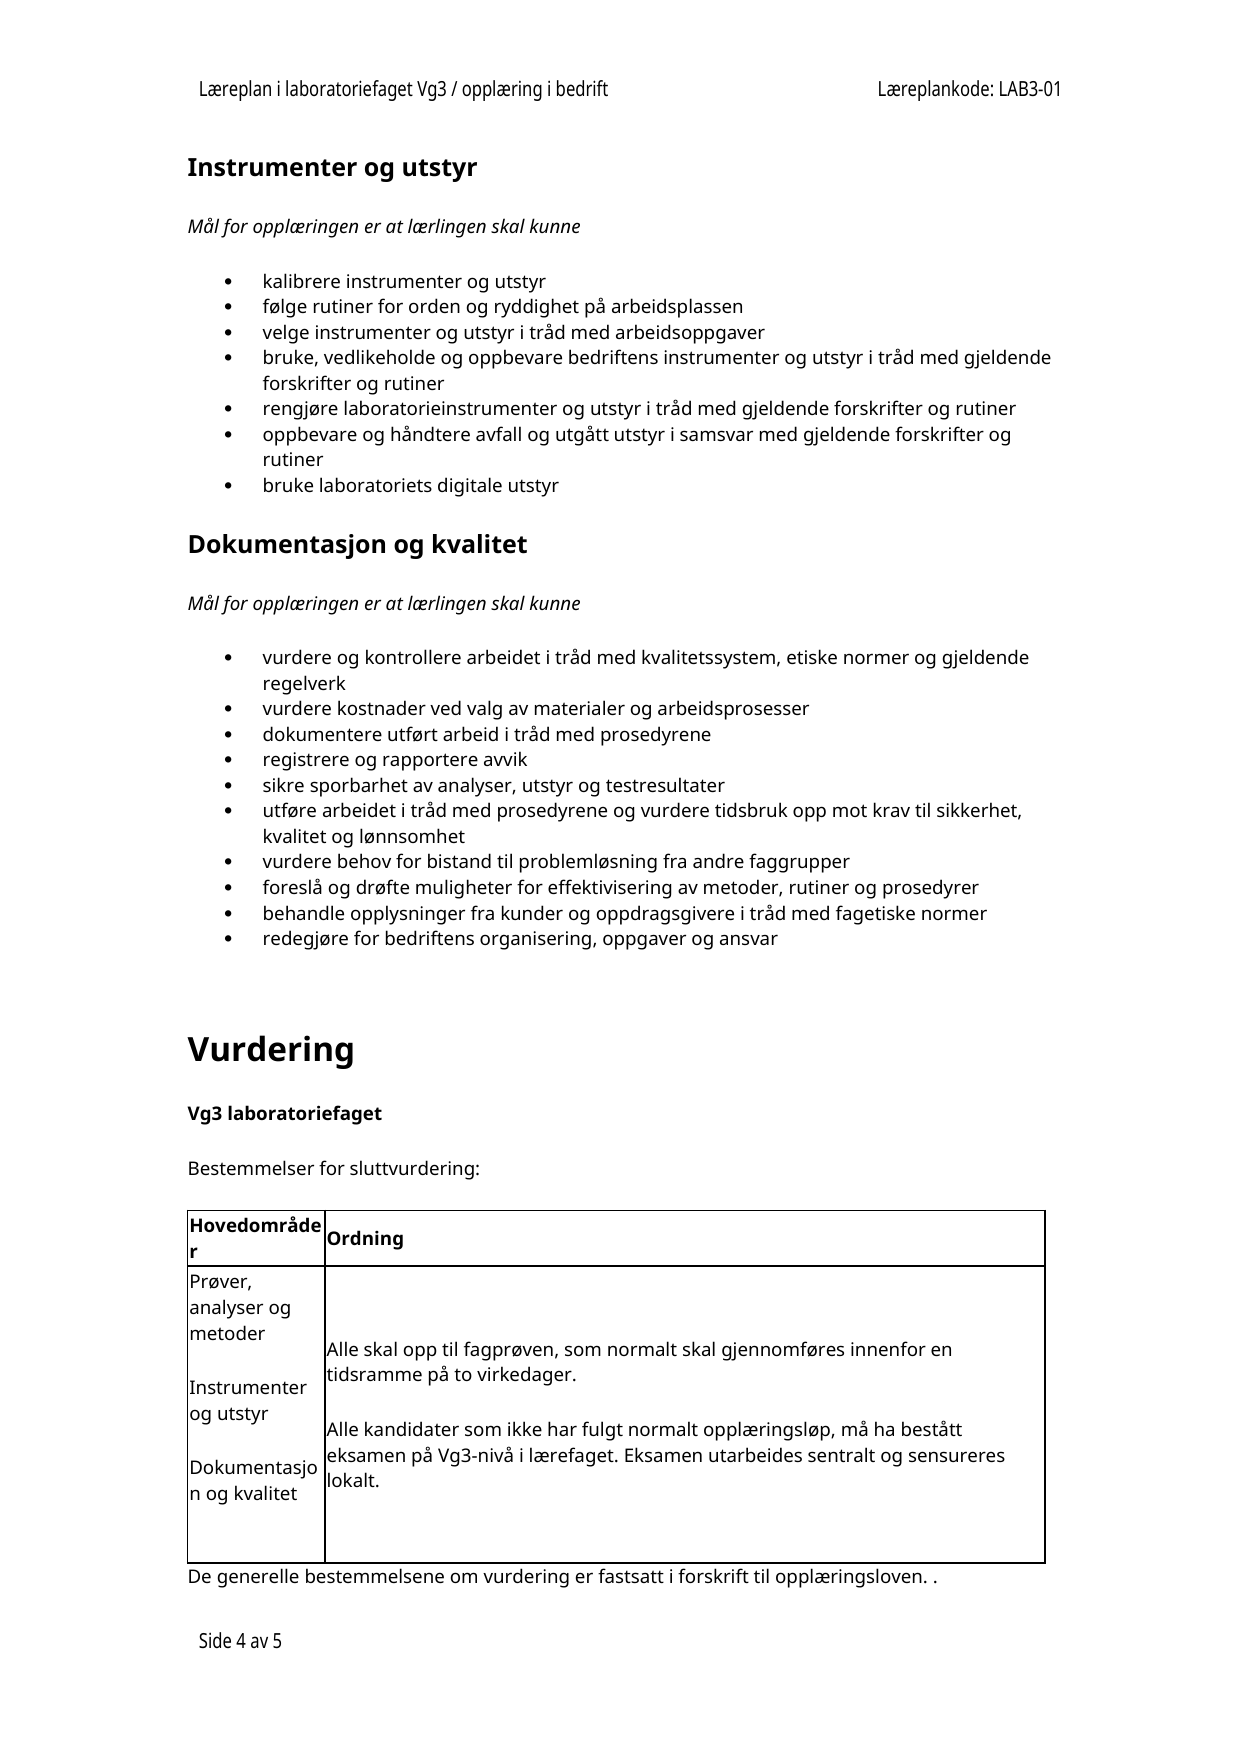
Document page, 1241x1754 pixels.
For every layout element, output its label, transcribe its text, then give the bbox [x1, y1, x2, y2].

subtitle Instrumenter og utstyr [478, 150, 1053, 184]
text Mål for opplæringen er at lærlingen skal kunne [588, 590, 1053, 616]
list vurdere behov for bistand til problemløsning fra andre faggrupper [855, 849, 1053, 874]
list sikre sporbarhet av analyser, utstyr og testresultater [725, 772, 1053, 798]
table_header Ordning [326, 1211, 1044, 1265]
list bruke laboratoriets digitale utstyr [559, 472, 1053, 498]
subtitle Vurdering [364, 980, 1053, 1071]
list følge rutiner for orden og ryddighet på arbeidsplassen [225, 293, 1053, 319]
list redegjøre for bedriftens organisering, oppgaver og ansvar [778, 925, 1053, 951]
list foreslå og drøfte muligheter for effektivisering av metoder, rutiner og prosedyrer [984, 874, 1053, 900]
list dokumentere utført arbeid i tråd med prosedyrene [225, 721, 263, 747]
list vurdere og kontrollere arbeidet i tråd med kvalitetssystem, etiske normer og gjeldende regelverk [225, 645, 263, 696]
table_cell Alle skal opp til fagprøven, som normalt skal gjennomføres innenfor en tidsramme på to virkedager. Alle kandidater som ikke har fulgt normalt opplæringsløp, må ha bestått eksamen på Vg3-nivå i lærefaget. Eksamen utarbeides sentralt og sensureres lokalt. [326, 1267, 1044, 1562]
list velge instrumenter og utstyr i tråd med arbeidsoppgaver [765, 319, 1053, 344]
list vurdere og kontrollere arbeidet i tråd med kvalitetssystem, etiske normer og gjeldende regelverk [351, 645, 1053, 696]
text Bestemmelser for sluttvurdering: [485, 1155, 1053, 1180]
list vurdere kostnader ved valg av materialer og arbeidsprosesser [810, 696, 1053, 721]
list bruke laboratoriets digitale utstyr [225, 472, 263, 498]
list oppbevare og håndtere avfall og utgått utstyr i samsvar med gjeldende forskrifter og rutiner [225, 421, 263, 472]
subtitle Dokumentasjon og kvalitet [528, 527, 1053, 561]
list utføre arbeidet i tråd med prosedyrene og vurdere tidsbruk opp mot krav til sikkerhet, kvalitet og lønnsomhet [470, 798, 1053, 849]
list bruke, vedlikeholde og oppbevare bedriftens instrumenter og utstyr i tråd med gjeldende forskrifter og rutiner [225, 344, 1053, 396]
list dokumentere utført arbeid i tråd med prosedyrene [712, 721, 1053, 747]
list kalibrere instrumenter og utstyr [225, 268, 263, 293]
list registrere og rapportere avvik [225, 747, 263, 772]
text De generelle bestemmelsene om vurdering er fastsatt i forskrift til opplæringsloven. . [943, 1564, 1053, 1589]
list kalibrere instrumenter og utstyr [546, 268, 1053, 293]
text Mål for opplæringen er at lærlingen skal kunne [588, 213, 1053, 239]
list registrere og rapportere avvik [528, 747, 1053, 772]
list oppbevare og håndtere avfall og utgått utstyr i samsvar med gjeldende forskrifter og rutiner [323, 421, 1053, 472]
text Vg3 laboratoriefaget [387, 1100, 1053, 1126]
